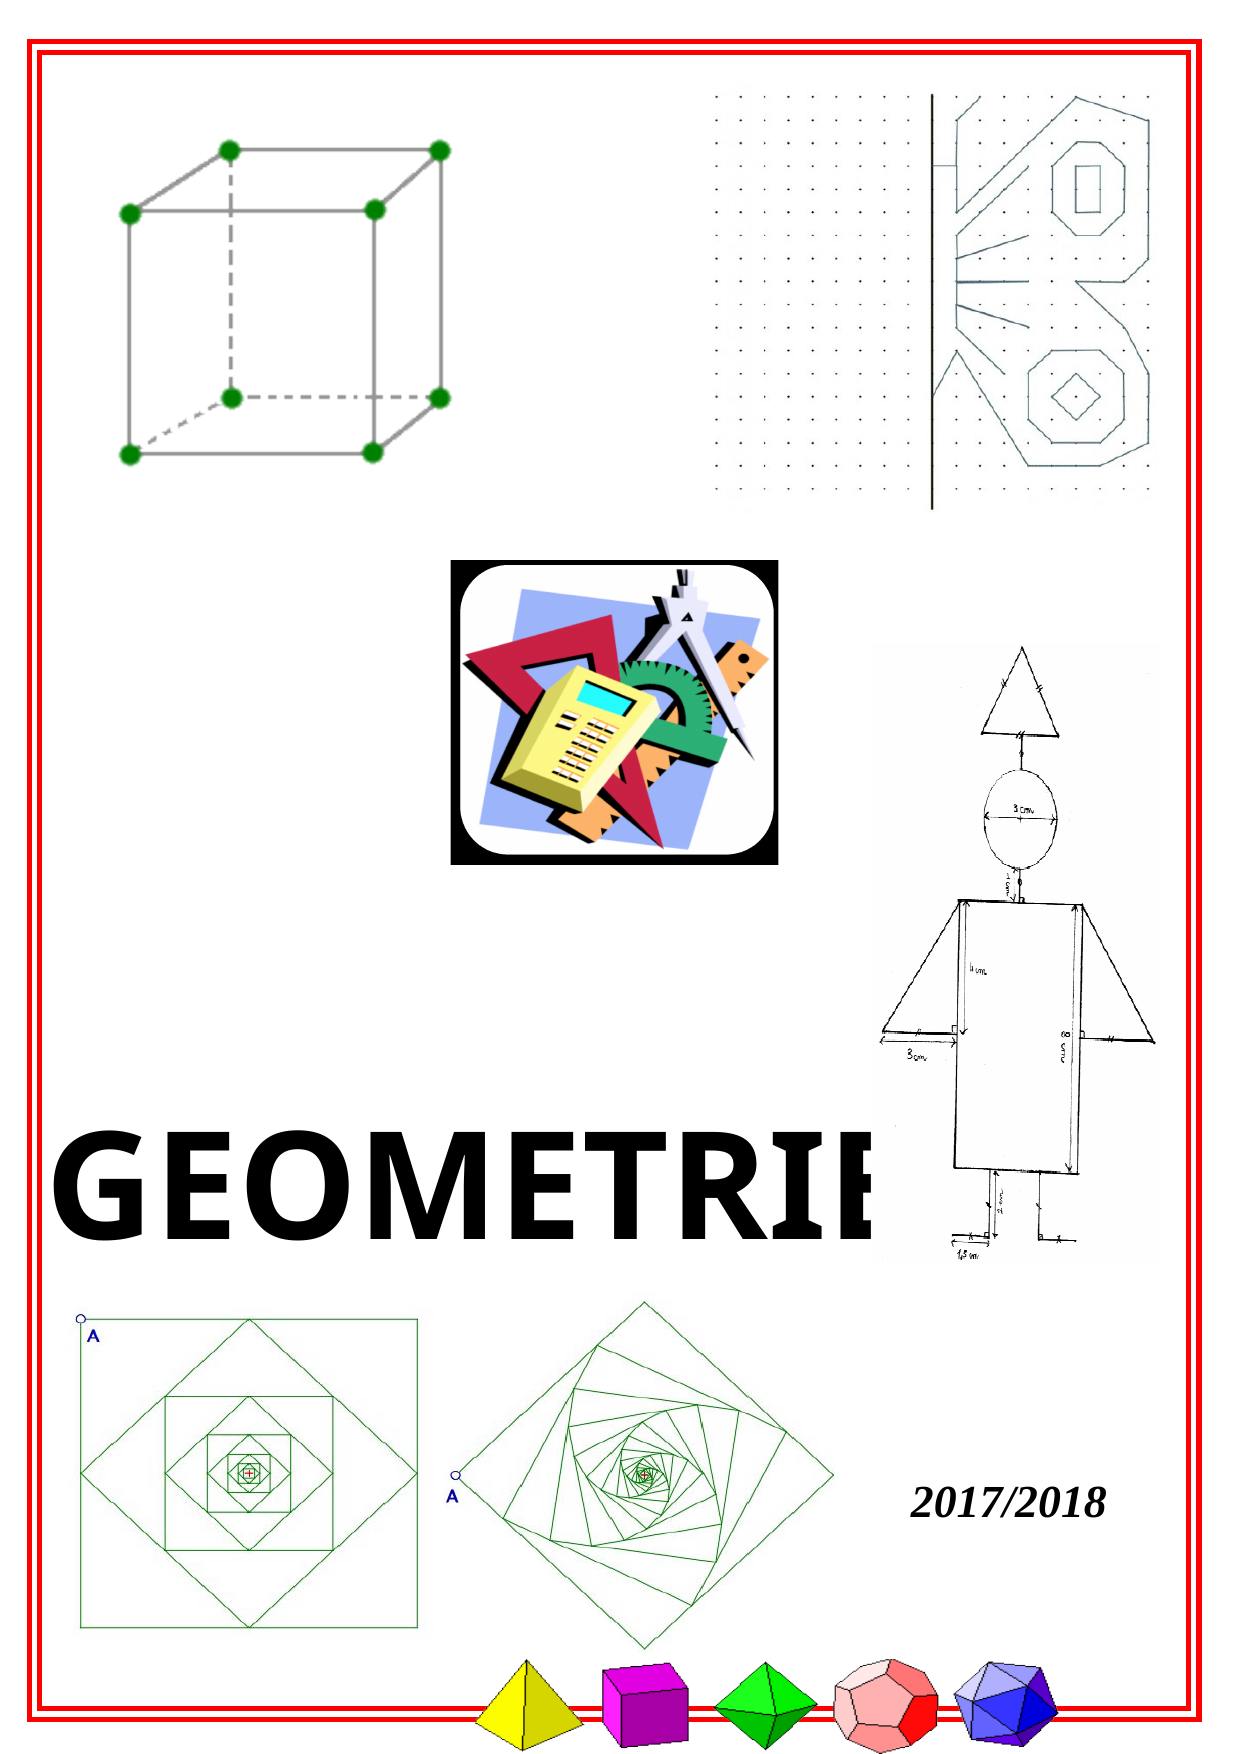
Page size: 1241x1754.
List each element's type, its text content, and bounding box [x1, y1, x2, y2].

picture [870, 644, 1159, 1265]
picture [475, 1659, 1059, 1754]
text 2017/2018 [839, 1477, 1183, 1528]
picture [67, 1292, 839, 1653]
picture [49, 65, 511, 518]
text GEOMETRIE [45, 1079, 1183, 1283]
text [45, 1477, 67, 1528]
picture [714, 83, 1165, 514]
